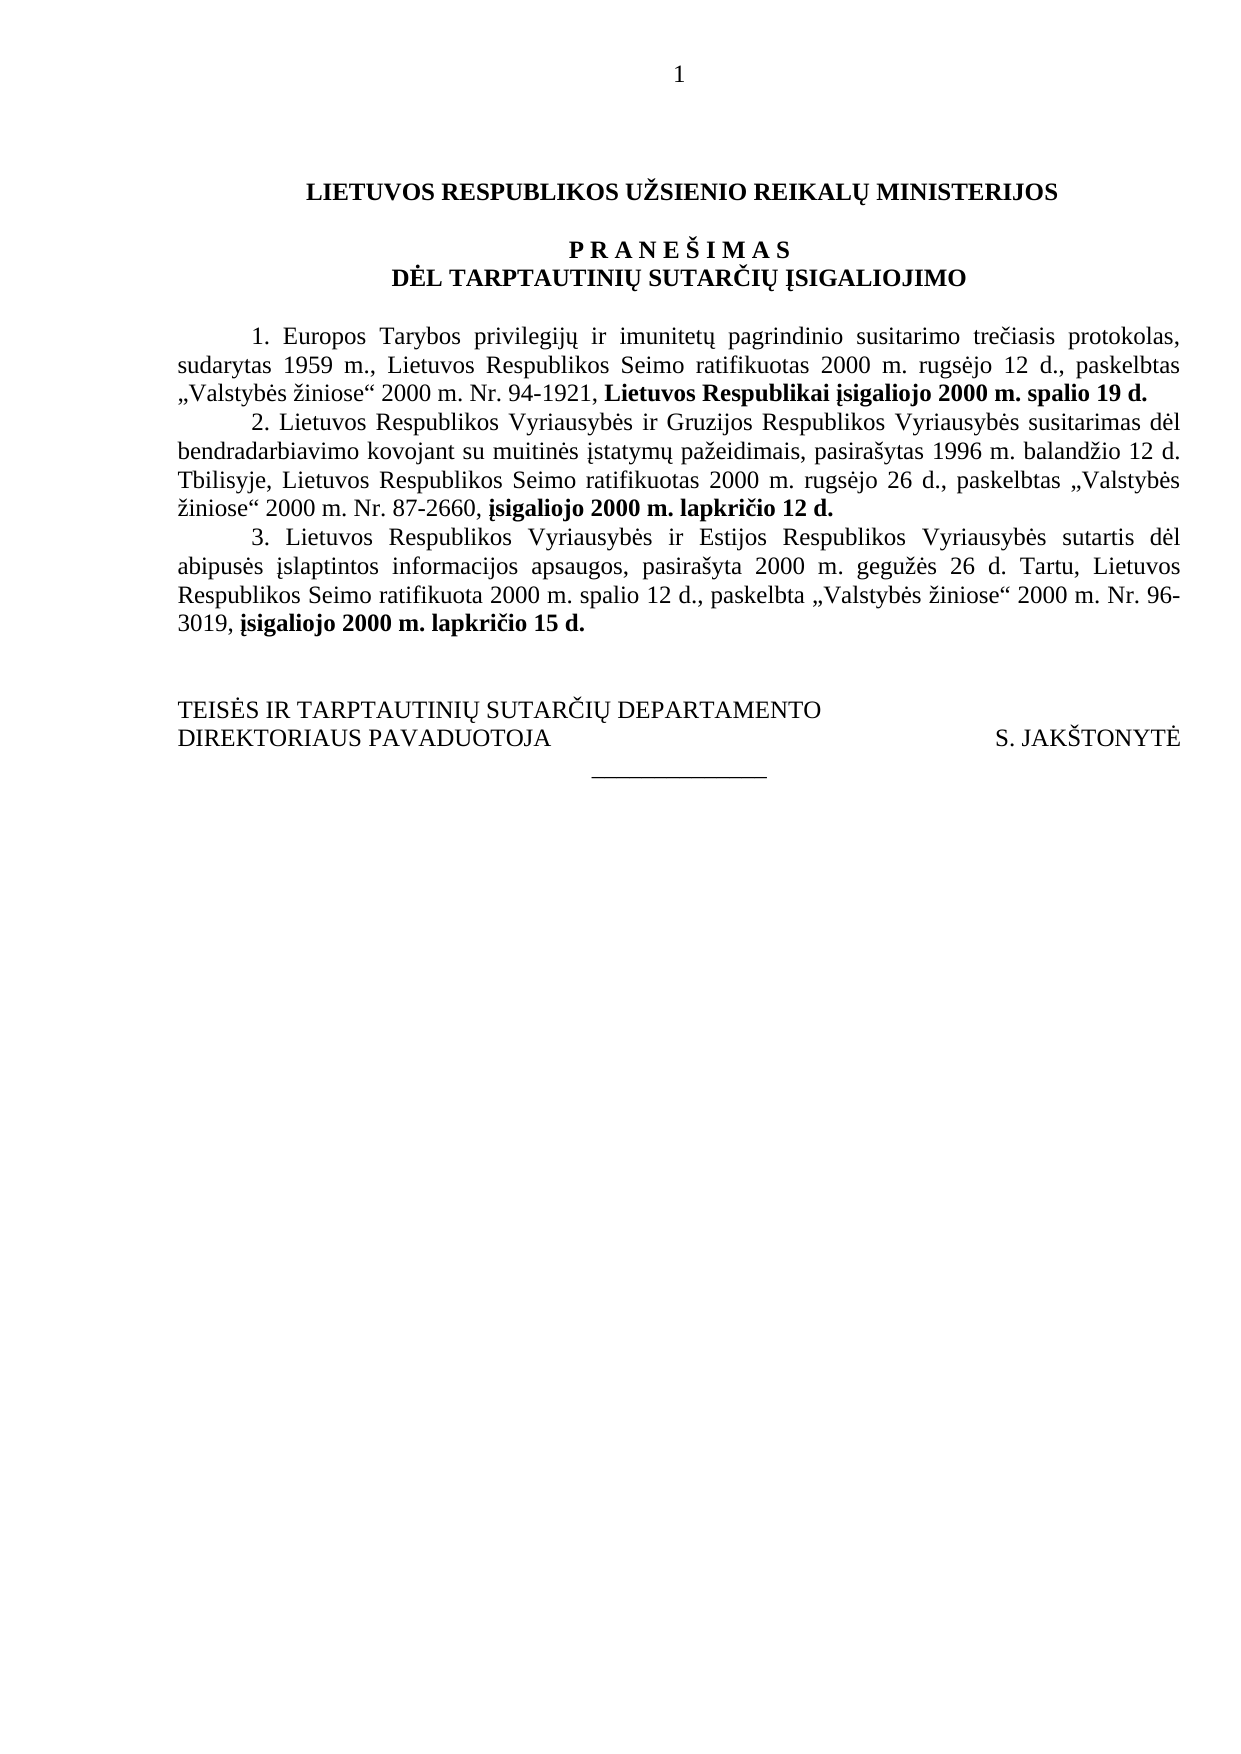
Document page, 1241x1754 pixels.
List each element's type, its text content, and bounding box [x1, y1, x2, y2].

text P R A N E Š I M A S [177, 235, 1181, 263]
text 1. Europos Tarybos privilegijų ir imunitetų pagrindinio susitarimo trečiasis protokolas, sudarytas 1959 m., Lietuvos Respublikos Seimo ratifikuotas 2000 m. rugsėjo 12 d., paskelbtas „Valstybės žiniose“ 2000 m. Nr. 94-1921, Lietuvos Respublikai įsigaliojo 2000 m. spalio 19 d. [177, 321, 1181, 407]
text ______________ [177, 752, 1181, 781]
text DĖL TARPTAUTINIŲ SUTARČIŲ ĮSIGALIOJIMO [177, 263, 1181, 292]
text 3. Lietuvos Respublikos Vyriausybės ir Estijos Respublikos Vyriausybės sutartis dėl abipusės įslaptintos informacijos apsaugos, pasirašyta 2000 m. gegužės 26 d. Tartu, Lietuvos Respublikos Seimo ratifikuota 2000 m. spalio 12 d., paskelbta „Valstybės žiniose“ 2000 m. Nr. 96-3019, įsigaliojo 2000 m. lapkričio 15 d. [177, 522, 1181, 637]
text 2. Lietuvos Respublikos Vyriausybės ir Gruzijos Respublikos Vyriausybės susitarimas dėl bendradarbiavimo kovojant su muitinės įstatymų pažeidimais, pasirašytas 1996 m. balandžio 12 d. Tbilisyje, Lietuvos Respublikos Seimo ratifikuotas 2000 m. rugsėjo 26 d., paskelbtas „Valstybės žiniose“ 2000 m. Nr. 87-2660, įsigaliojo 2000 m. lapkričio 12 d. [177, 407, 1181, 522]
text TEISĖS IR TARPTAUTINIŲ SUTARČIŲ DEPARTAMENTO [177, 695, 1181, 723]
text DIREKTORIAUS PAVADUOTOJA S. JAKŠTONYTĖ [177, 723, 1181, 752]
text LIETUVOS RESPUBLIKOS UŽSIENIO REIKALŲ MINISTERIJOS [177, 177, 1181, 206]
